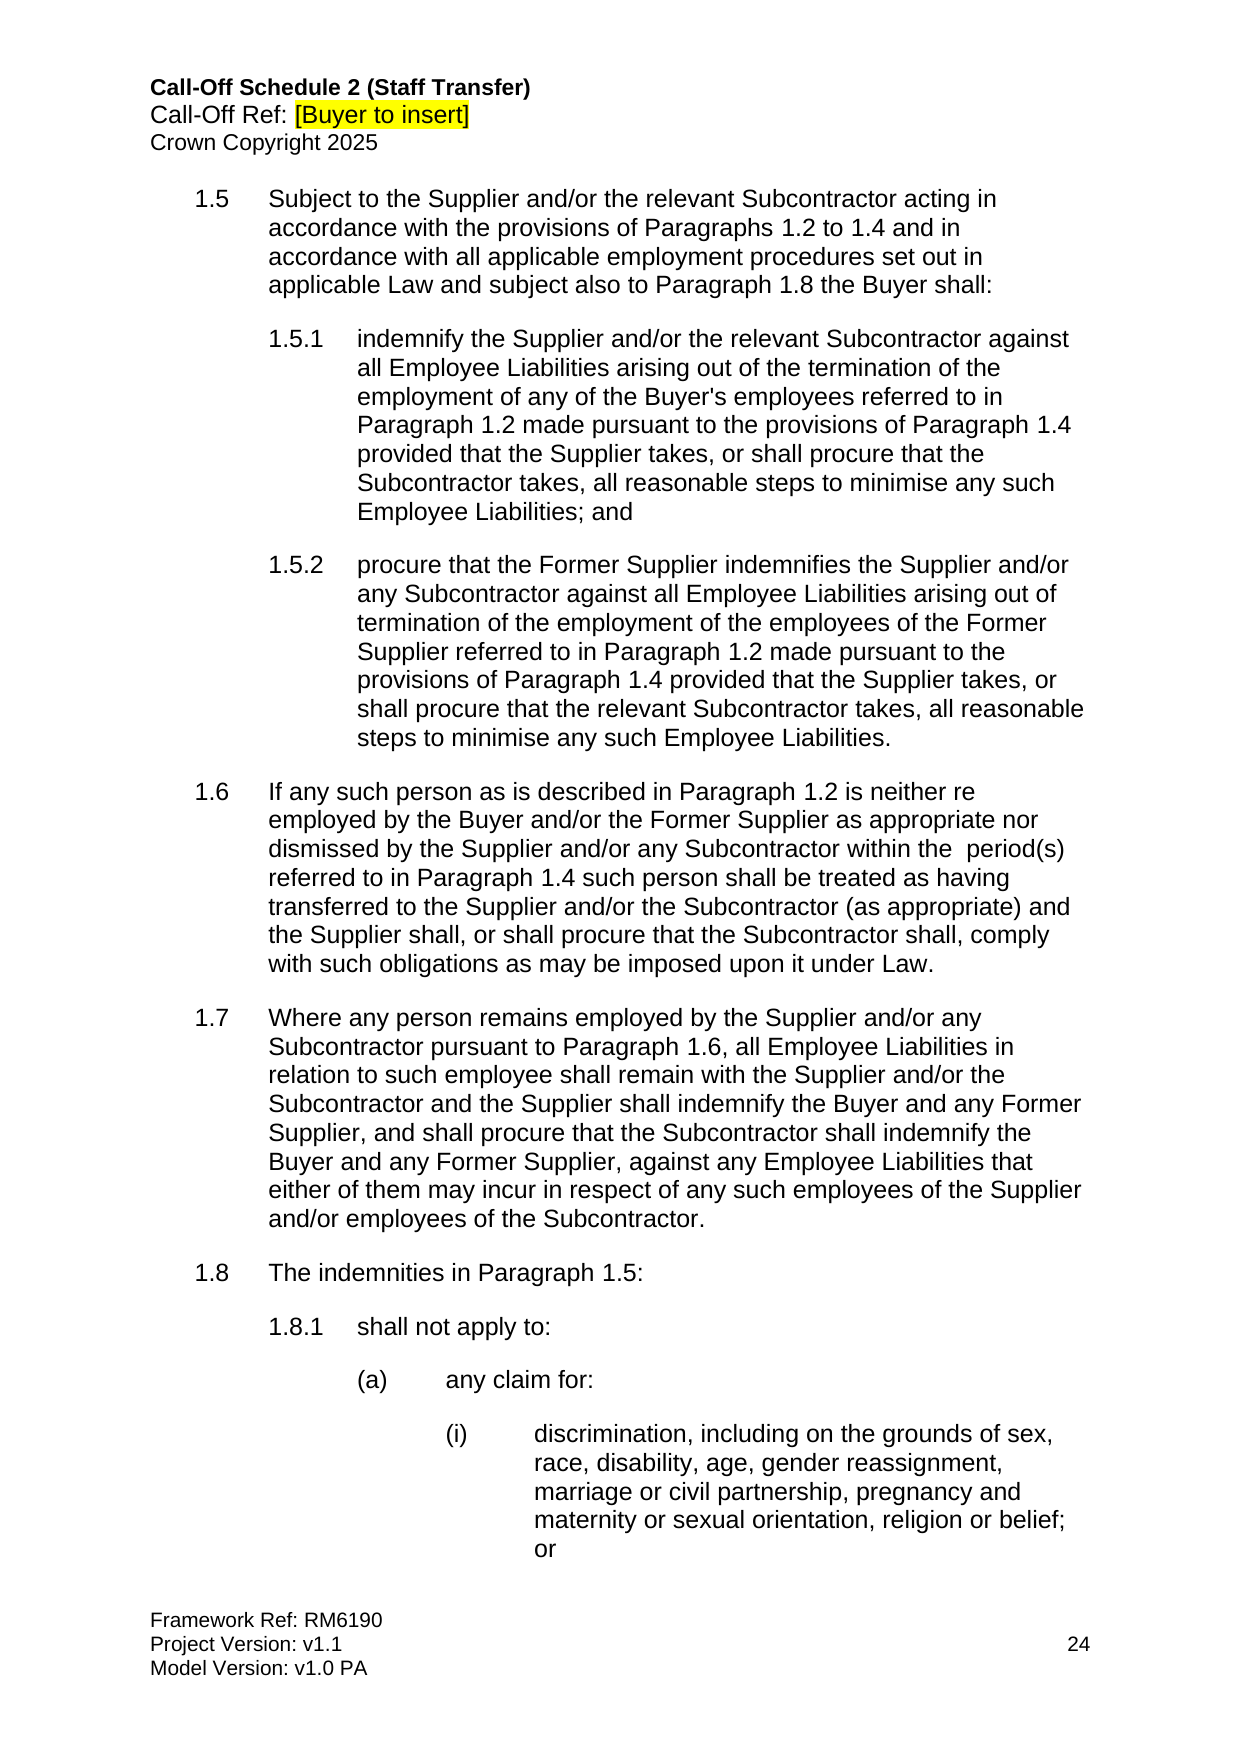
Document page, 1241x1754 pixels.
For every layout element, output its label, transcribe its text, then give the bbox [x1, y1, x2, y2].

list procure that the Former Supplier indemnifies the Supplier and/or any Subcontractor against all Employee Liabilities arising out of termination of the employment of the employees of the Former Supplier referred to in Paragraph 1.2 made pursuant to the provisions of Paragraph 1.4 provided that the Supplier takes, or shall procure that the relevant Subcontractor takes, all reasonable steps to minimise any such Employee Liabilities. [268, 550, 1090, 752]
text (i) discrimination, including on the grounds of sex, race, disability, age, gender reassignment, marriage or civil partnership, pregnancy and maternity or sexual orientation, religion or belief; or [445, 1419, 1090, 1563]
list Subject to the Supplier and/or the relevant Subcontractor acting in accordance with the provisions of Paragraphs 1.2 to 1.4 and in accordance with all applicable employment procedures set out in applicable Law and subject also to Paragraph 1.8 the Buyer shall: [194, 184, 1090, 299]
list shall not apply to: [268, 1312, 1090, 1340]
list If any such person as is described in Paragraph 1.2 is neither re employed by the Buyer and/or the Former Supplier as appropriate nor dismissed by the Supplier and/or any Subcontractor within the period(s) referred to in Paragraph 1.4 such person shall be treated as having transferred to the Supplier and/or the Subcontractor (as appropriate) and the Supplier shall, or shall procure that the Subcontractor shall, comply with such obligations as may be imposed upon it under Law. [194, 777, 1090, 978]
list The indemnities in Paragraph 1.5: [194, 1258, 1090, 1287]
list Where any person remains employed by the Supplier and/or any Subcontractor pursuant to Paragraph 1.6, all Employee Liabilities in relation to such employee shall remain with the Supplier and/or the Subcontractor and the Supplier shall indemnify the Buyer and any Former Supplier, and shall procure that the Subcontractor shall indemnify the Buyer and any Former Supplier, against any Employee Liabilities that either of them may incur in respect of any such employees of the Supplier and/or employees of the Subcontractor. [194, 1003, 1090, 1233]
list any claim for: [357, 1365, 1090, 1394]
list indemnify the Supplier and/or the relevant Subcontractor against all Employee Liabilities arising out of the termination of the employment of any of the Buyer's employees referred to in Paragraph 1.2 made pursuant to the provisions of Paragraph 1.4 provided that the Supplier takes, or shall procure that the Subcontractor takes, all reasonable steps to minimise any such Employee Liabilities; and [268, 324, 1090, 525]
